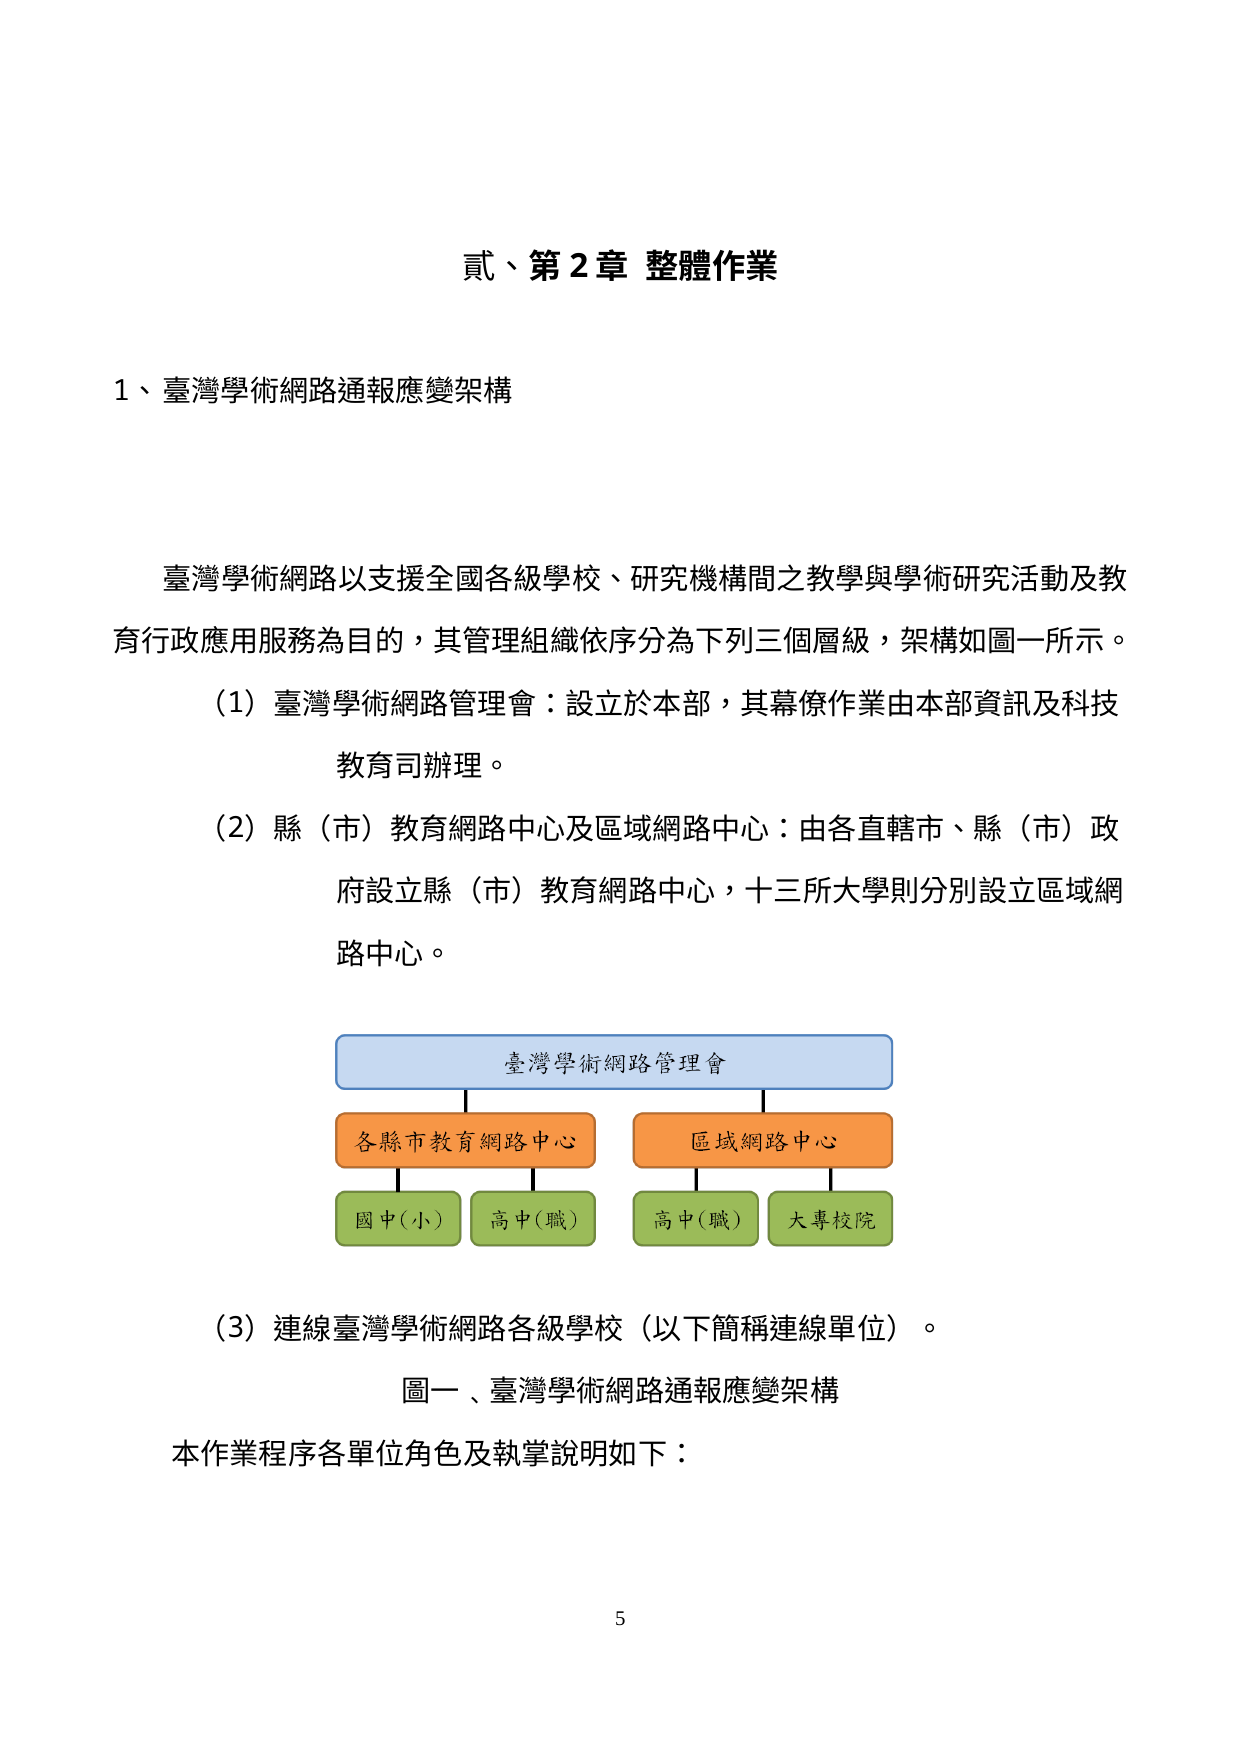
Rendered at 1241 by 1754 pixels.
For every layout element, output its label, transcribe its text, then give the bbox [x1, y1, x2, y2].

subtitle 第2章 整體作業 [112, 222, 1128, 285]
list 臺灣學術網路管理會：設立於本部，其幕僚作業由本部資訊及科技教育司辦理。 [198, 660, 1128, 785]
list 縣（市）教育網路中心及區域網路中心：由各直轄市、縣（市）政府設立縣（市）教育網路中心，十三所大學則分別設立區域網路中心。 [198, 785, 1128, 972]
list 臺灣學術網路通報應變架構 [112, 347, 1128, 410]
text 臺灣學術網路以支援全國各級學校、研究機構間之教學與學術研究活動及教育行政應用服務為目的，其管理組織依序分為下列三個層級，架構如圖一所示。 [112, 535, 1128, 660]
list 連線臺灣學術網路各級學校（以下簡稱連線單位）。 [198, 972, 1128, 1347]
text 本作業程序各單位角色及執掌說明如下： [171, 1410, 1128, 1472]
text 圖一﹑臺灣學術網路通報應變架構 [112, 1347, 1128, 1410]
